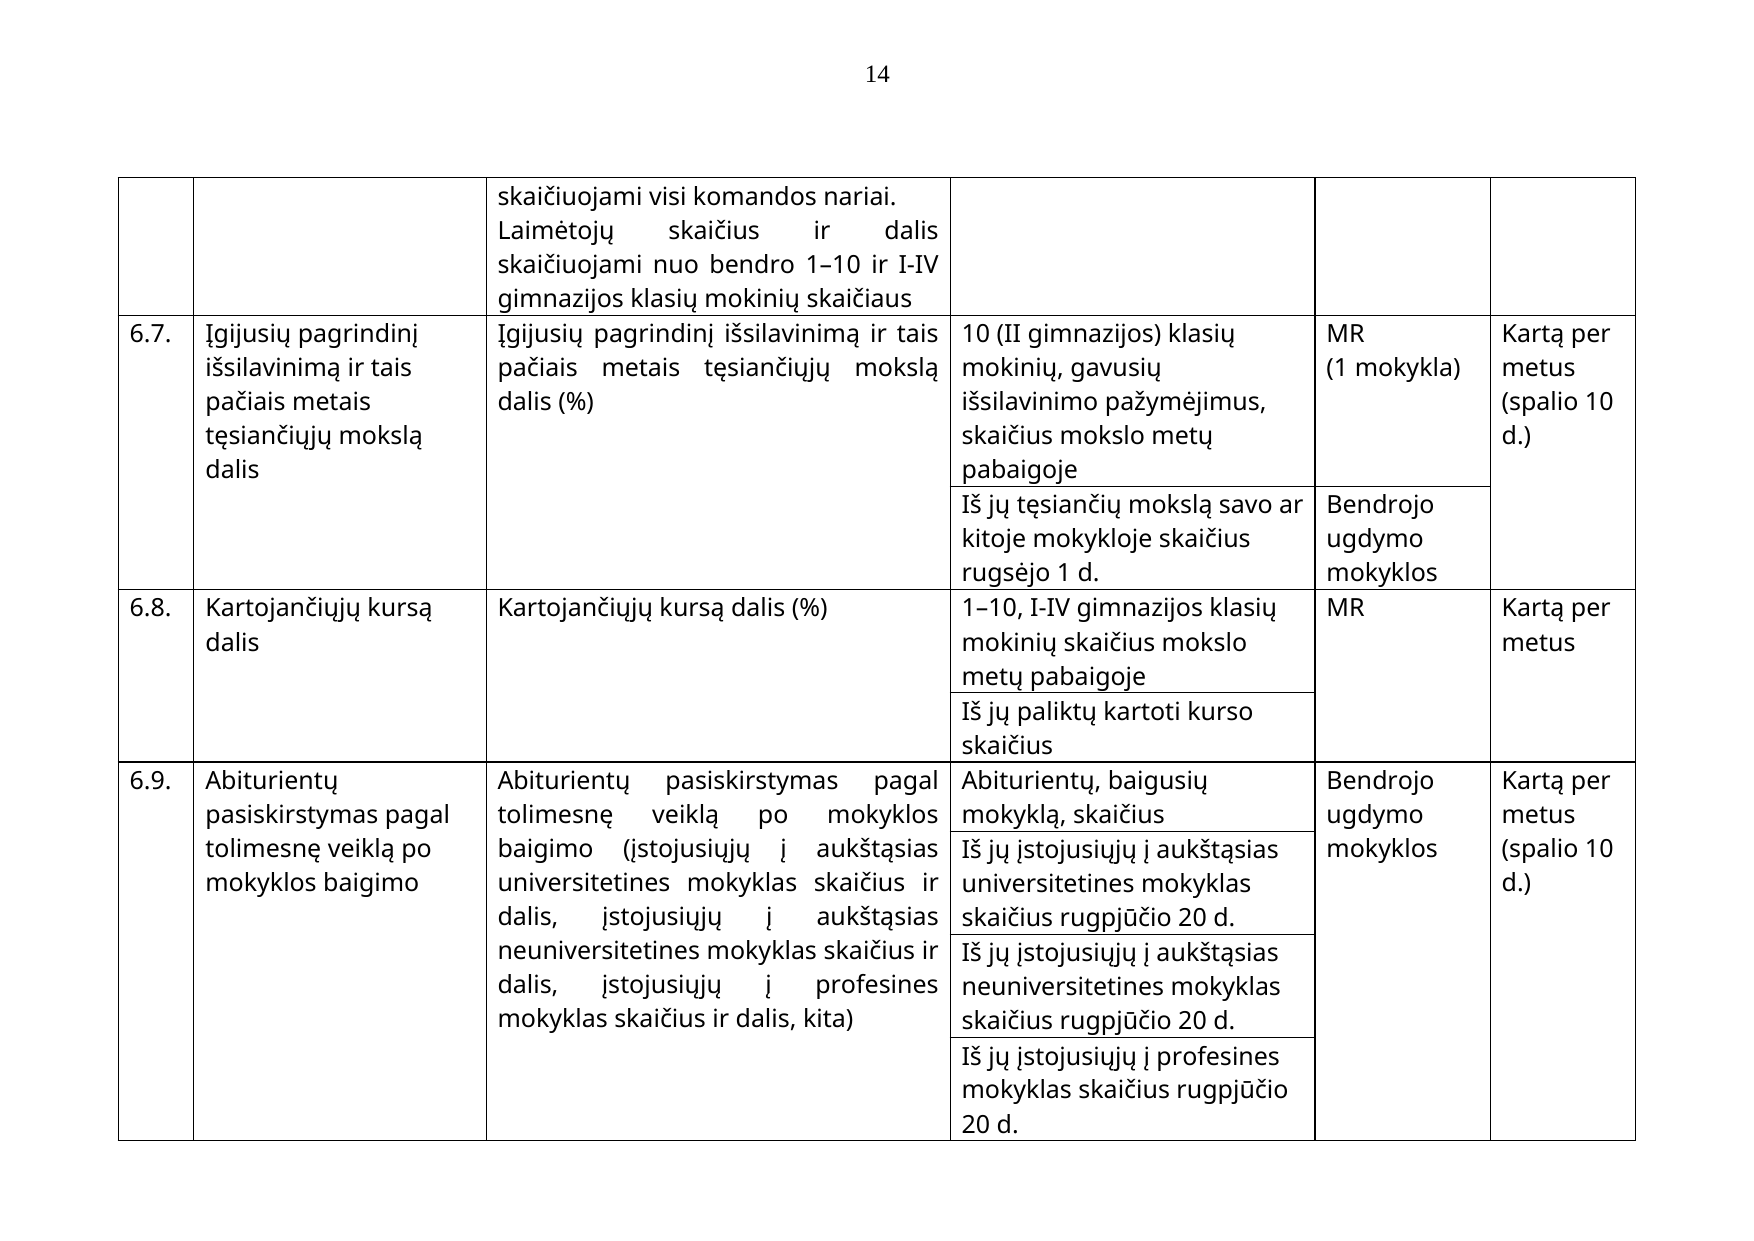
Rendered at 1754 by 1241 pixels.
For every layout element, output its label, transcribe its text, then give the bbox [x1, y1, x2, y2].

table_cell 6.9. [119, 763, 193, 1140]
table_cell Kartojančiųjų kursą dalis (%) [487, 590, 950, 761]
table_cell Įgijusių pagrindinį išsilavinimą ir tais pačiais metais tęsiančiųjų mokslą dalis (%) [487, 316, 950, 589]
table_cell 1–10, I-IV gimnazijos klasių mokinių skaičius mokslo metų pabaigoje [951, 590, 1314, 692]
table_cell MR [1316, 590, 1490, 761]
table_cell [951, 178, 1314, 314]
table_cell Iš jų įstojusiųjų į aukštąsias universitetines mokyklas skaičius rugpjūčio 20 d. [951, 832, 1314, 934]
table_cell 6.7. [119, 316, 193, 589]
table_cell Abiturientų pasiskirstymas pagal tolimesnę veiklą po mokyklos baigimo [194, 763, 486, 1140]
table_cell Kartą per metus (spalio 10 d.) [1491, 178, 1635, 314]
table_cell 6.8. [119, 590, 193, 761]
table_cell [194, 178, 486, 314]
table_cell [119, 178, 193, 314]
table_cell Iš jų įstojusiųjų į profesines mokyklas skaičius rugpjūčio 20 d. [951, 1038, 1314, 1140]
table_cell MR (1 mokykla) [1316, 316, 1490, 486]
table_cell Abiturientų pasiskirstymas pagal tolimesnę veiklą po mokyklos baigimo (įstojusiųjų į aukštąsias universitetines mokyklas skaičius ir dalis, įstojusiųjų į aukštąsias neuniversitetines mokyklas skaičius ir dalis, įstojusiųjų į profesines mokyklas skaičius ir dalis, kita) [487, 763, 950, 1140]
table_cell Iš jų tęsiančių mokslą savo ar kitoje mokykloje skaičius rugsėjo 1 d. [951, 487, 1314, 589]
table_cell Bendrojo ugdymo mokyklos [1316, 487, 1490, 589]
table_cell Iš jų paliktų kartoti kurso skaičius [951, 693, 1314, 761]
table_cell Iš jų įstojusiųjų į aukštąsias neuniversitetines mokyklas skaičius rugpjūčio 20 d. [951, 935, 1314, 1037]
table_cell Kartą per metus [1491, 590, 1635, 761]
table_cell Kartą per metus (spalio 10 d.) [1491, 763, 1635, 1140]
table_cell Bendrojo ugdymo mokyklos [1316, 763, 1490, 1140]
table_cell Kartojančiųjų kursą dalis [194, 590, 486, 761]
table_cell skaičiuojami visi komandos nariai. Laimėtojų skaičius ir dalis skaičiuojami nuo bendro 1–10 ir I-IV gimnazijos klasių mokinių skaičiaus [487, 178, 950, 314]
table_cell Abiturientų, baigusių mokyklą, skaičius [951, 763, 1314, 831]
table_cell Įgijusių pagrindinį išsilavinimą ir tais pačiais metais tęsiančiųjų mokslą dalis [194, 316, 486, 589]
table_cell [1316, 178, 1490, 314]
table_cell 10 (II gimnazijos) klasių mokinių, gavusių išsilavinimo pažymėjimus, skaičius mokslo metų pabaigoje [951, 316, 1314, 486]
table_cell Kartą per metus (spalio 10 d.) [1491, 316, 1635, 589]
